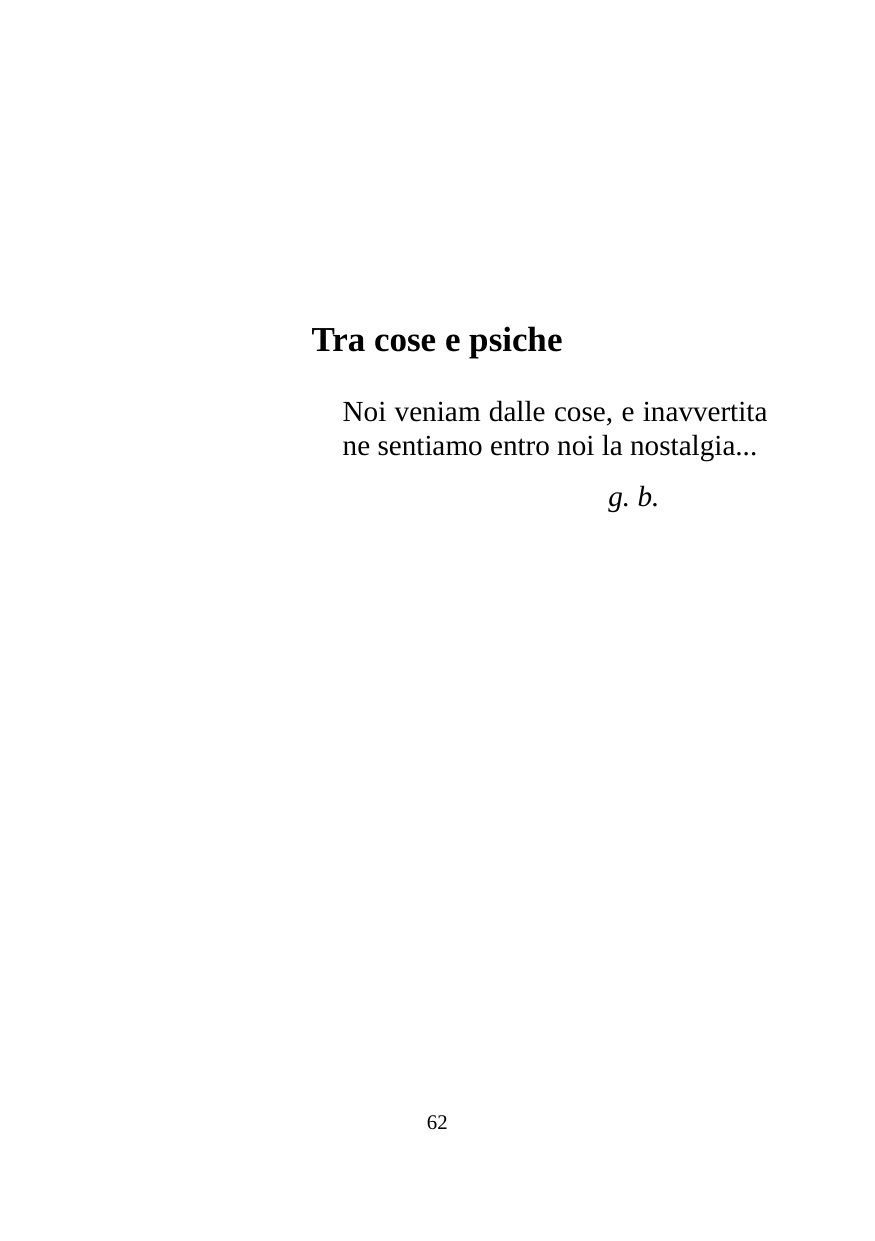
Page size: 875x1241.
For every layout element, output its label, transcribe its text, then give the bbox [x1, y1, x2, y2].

text g. b. [579, 479, 768, 513]
subtitle Tra cose e psiche [106, 319, 768, 359]
text Noi veniam dalle cose, e inavvertita ne sentiamo entro noi la nostalgia... [342, 394, 768, 462]
